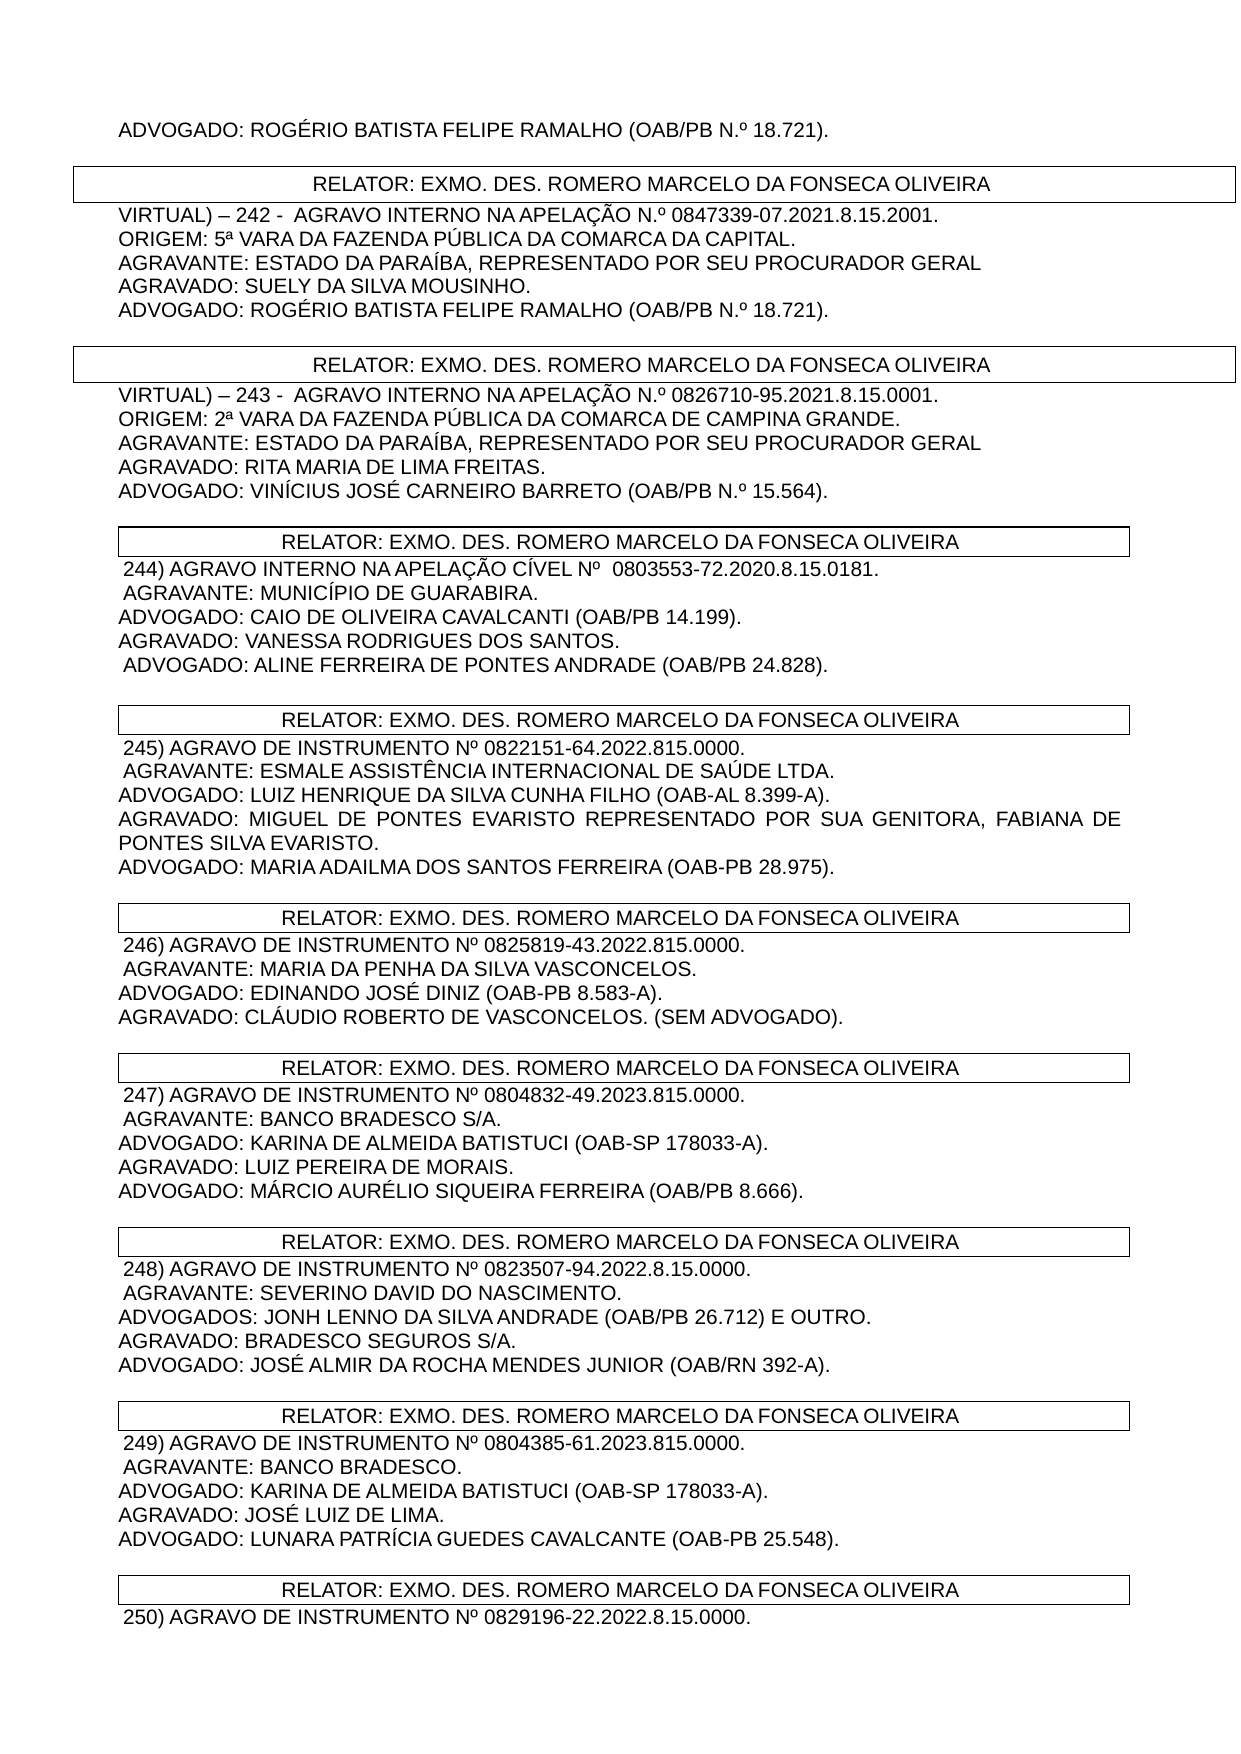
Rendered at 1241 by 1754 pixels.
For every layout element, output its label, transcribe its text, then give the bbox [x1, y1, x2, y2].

text AGRAVANTE: ESTADO DA PARAÍBA, REPRESENTADO POR SEU PROCURADOR GERAL [118, 250, 1122, 274]
text ADVOGADO: ROGÉRIO BATISTA FELIPE RAMALHO (OAB/PB N.º 18.721). [118, 118, 1122, 142]
text VIRTUAL) – 242 - AGRAVO INTERNO NA APELAÇÃO N.º 0847339-07.2021.8.15.2001. [118, 203, 1122, 226]
text 244) AGRAVO INTERNO NA APELAÇÃO CÍVEL Nº 0803553-72.2020.8.15.0181. [123, 557, 1122, 581]
text AGRAVADO: SUELY DA SILVA MOUSINHO. [118, 274, 1122, 298]
text RELATOR: EXMO. DES. ROMERO MARCELO DA FONSECA OLIVEIRA [119, 1576, 1129, 1604]
text AGRAVANTE: BANCO BRADESCO S/A. [123, 1107, 1122, 1131]
text ORIGEM: 5ª VARA DA FAZENDA PÚBLICA DA COMARCA DA CAPITAL. [118, 226, 1122, 250]
text RELATOR: EXMO. DES. ROMERO MARCELO DA FONSECA OLIVEIRA [119, 1228, 1129, 1256]
text 247) AGRAVO DE INSTRUMENTO Nº 0804832-49.2023.815.0000. [123, 1083, 1122, 1107]
text AGRAVADO: VANESSA RODRIGUES DOS SANTOS. [118, 628, 1122, 652]
text ADVOGADO: KARINA DE ALMEIDA BATISTUCI (OAB-SP 178033-A). [118, 1131, 1122, 1155]
text AGRAVANTE: BANCO BRADESCO. [123, 1455, 1122, 1479]
text AGRAVADO: MIGUEL DE PONTES EVARISTO REPRESENTADO POR SUA GENITORA, FABIANA DE PONTES SILVA EVARISTO. [118, 807, 1122, 855]
text ADVOGADO: JOSÉ ALMIR DA ROCHA MENDES JUNIOR (OAB/RN 392-A). [118, 1353, 1122, 1377]
text 250) AGRAVO DE INSTRUMENTO Nº 0829196-22.2022.8.15.0000. [123, 1605, 1122, 1629]
text AGRAVANTE: SEVERINO DAVID DO NASCIMENTO. [123, 1281, 1122, 1305]
text 246) AGRAVO DE INSTRUMENTO Nº 0825819-43.2022.815.0000. [123, 933, 1122, 957]
text AGRAVADO: JOSÉ LUIZ DE LIMA. [118, 1503, 1122, 1527]
text RELATOR: EXMO. DES. ROMERO MARCELO DA FONSECA OLIVEIRA [119, 904, 1129, 932]
text 245) AGRAVO DE INSTRUMENTO Nº 0822151-64.2022.815.0000. [123, 735, 1122, 759]
text AGRAVADO: BRADESCO SEGUROS S/A. [118, 1329, 1122, 1353]
text RELATOR: EXMO. DES. ROMERO MARCELO DA FONSECA OLIVEIRA [119, 1402, 1129, 1430]
text AGRAVANTE: MUNICÍPIO DE GUARABIRA. [123, 581, 1122, 604]
text RELATOR: EXMO. DES. ROMERO MARCELO DA FONSECA OLIVEIRA [119, 1054, 1129, 1082]
text ADVOGADO: EDINANDO JOSÉ DINIZ (OAB-PB 8.583-A). [118, 981, 1122, 1005]
text ADVOGADO: VINÍCIUS JOSÉ CARNEIRO BARRETO (OAB/PB N.º 15.564). [118, 478, 1122, 502]
text ADVOGADO: KARINA DE ALMEIDA BATISTUCI (OAB-SP 178033-A). [118, 1479, 1122, 1503]
text AGRAVADO: LUIZ PEREIRA DE MORAIS. [118, 1155, 1122, 1179]
text RELATOR: EXMO. DES. ROMERO MARCELO DA FONSECA OLIVEIRA [119, 528, 1129, 556]
table_header RELATOR: EXMO. DES. ROMERO MARCELO DA FONSECA OLIVEIRA [74, 347, 1235, 382]
text 248) AGRAVO DE INSTRUMENTO Nº 0823507-94.2022.8.15.0000. [123, 1257, 1122, 1281]
text AGRAVADO: CLÁUDIO ROBERTO DE VASCONCELOS. (SEM ADVOGADO). [118, 1005, 1122, 1029]
text ADVOGADO: LUIZ HENRIQUE DA SILVA CUNHA FILHO (OAB-AL 8.399-A). [118, 783, 1122, 807]
text ADVOGADO: ROGÉRIO BATISTA FELIPE RAMALHO (OAB/PB N.º 18.721). [118, 298, 1122, 322]
text RELATOR: EXMO. DES. ROMERO MARCELO DA FONSECA OLIVEIRA [119, 706, 1129, 734]
text ADVOGADO: MARIA ADAILMA DOS SANTOS FERREIRA (OAB-PB 28.975). [118, 855, 1122, 879]
text ADVOGADO: LUNARA PATRÍCIA GUEDES CAVALCANTE (OAB-PB 25.548). [118, 1527, 1122, 1551]
text ADVOGADO: MÁRCIO AURÉLIO SIQUEIRA FERREIRA (OAB/PB 8.666). [118, 1179, 1122, 1203]
text ADVOGADO: ALINE FERREIRA DE PONTES ANDRADE (OAB/PB 24.828). [123, 652, 1122, 676]
text ADVOGADOS: JONH LENNO DA SILVA ANDRADE (OAB/PB 26.712) E OUTRO. [118, 1305, 1122, 1329]
text AGRAVADO: RITA MARIA DE LIMA FREITAS. [118, 454, 1122, 478]
text AGRAVANTE: ESTADO DA PARAÍBA, REPRESENTADO POR SEU PROCURADOR GERAL [118, 431, 1122, 454]
text AGRAVANTE: MARIA DA PENHA DA SILVA VASCONCELOS. [123, 957, 1122, 981]
text ORIGEM: 2ª VARA DA FAZENDA PÚBLICA DA COMARCA DE CAMPINA GRANDE. [118, 407, 1122, 431]
text ADVOGADO: CAIO DE OLIVEIRA CAVALCANTI (OAB/PB 14.199). [118, 604, 1122, 628]
text AGRAVANTE: ESMALE ASSISTÊNCIA INTERNACIONAL DE SAÚDE LTDA. [123, 759, 1122, 783]
table_header RELATOR: EXMO. DES. ROMERO MARCELO DA FONSECA OLIVEIRA [74, 167, 1235, 202]
text 249) AGRAVO DE INSTRUMENTO Nº 0804385-61.2023.815.0000. [123, 1431, 1122, 1455]
text VIRTUAL) – 243 - AGRAVO INTERNO NA APELAÇÃO N.º 0826710-95.2021.8.15.0001. [118, 383, 1122, 407]
